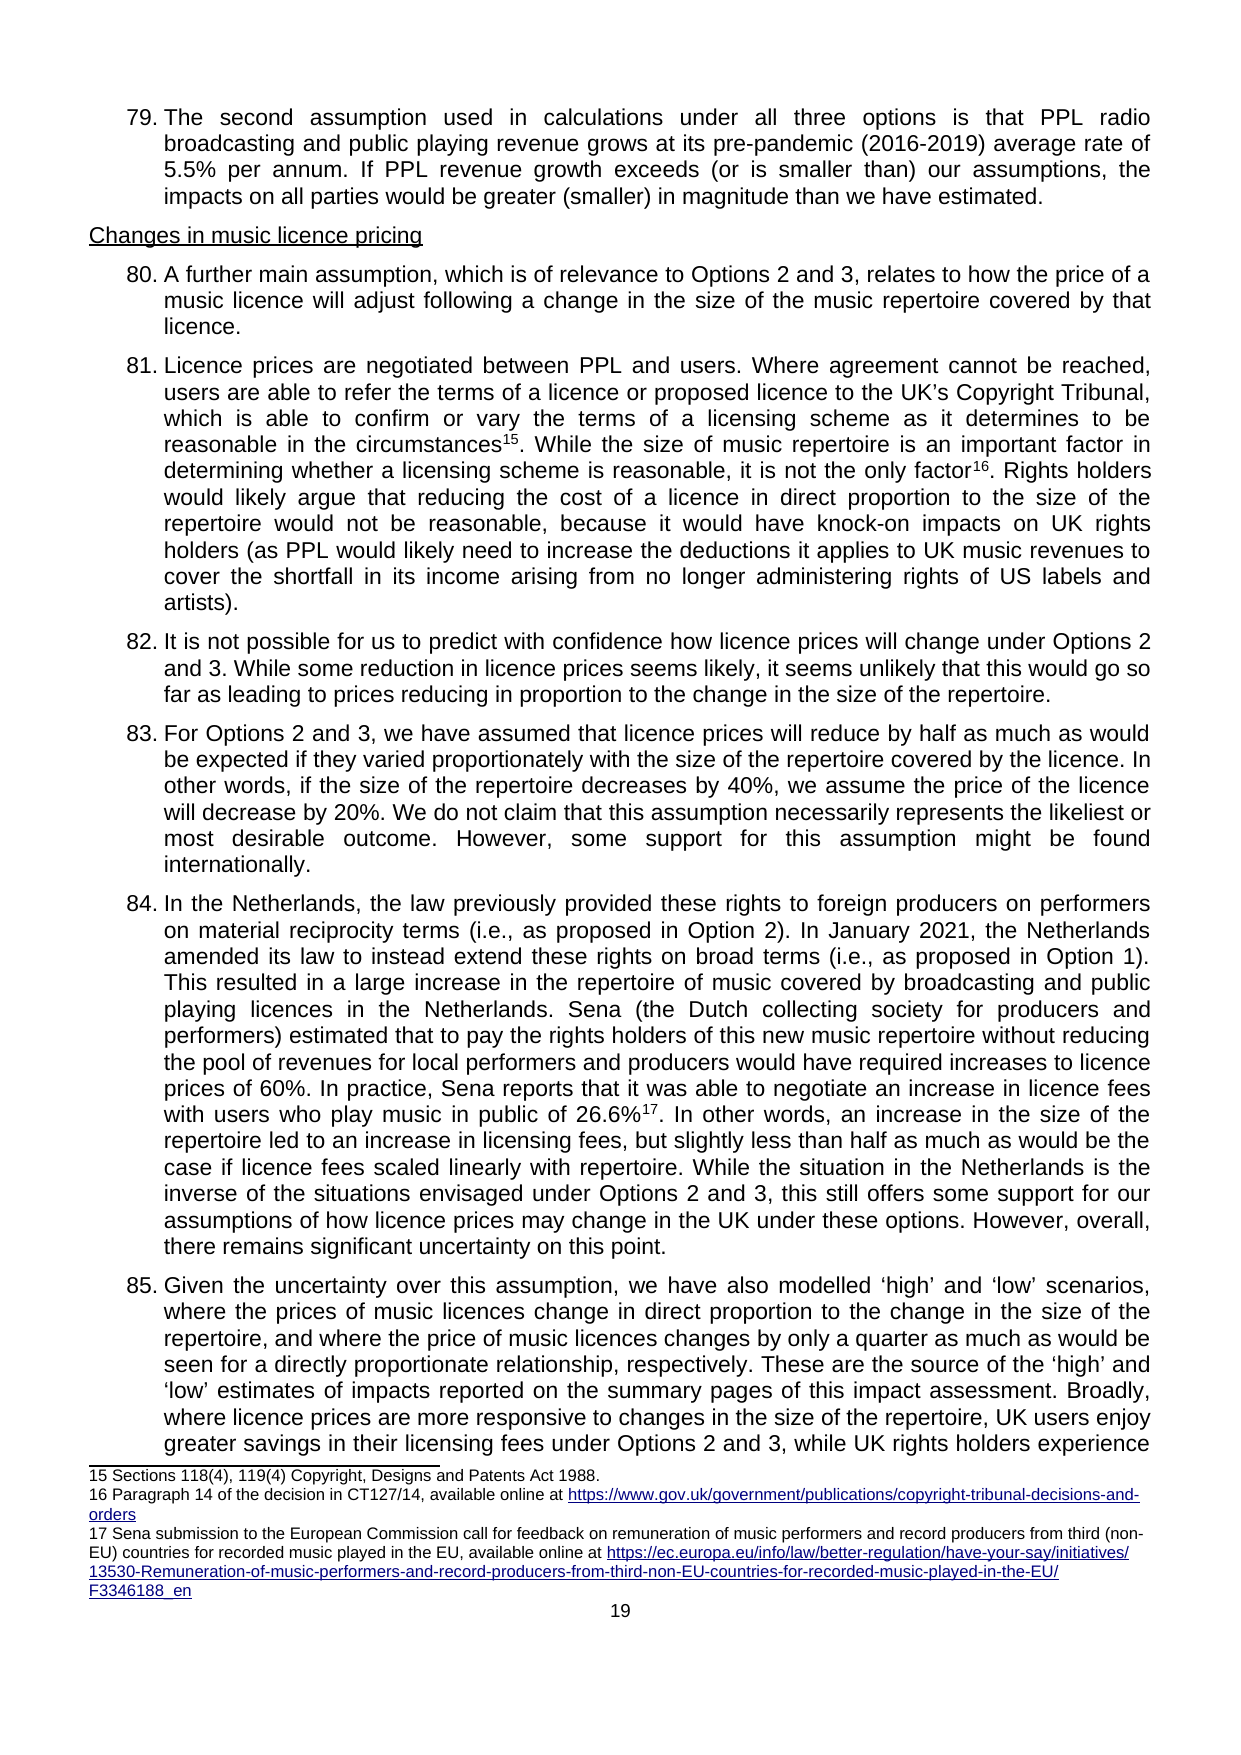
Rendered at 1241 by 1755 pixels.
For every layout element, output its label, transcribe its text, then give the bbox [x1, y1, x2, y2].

list Given the uncertainty over this assumption, we have also modelled ‘high’ and ‘low’ scenarios, where the prices of music licences change in direct proportion to the change in the size of the repertoire, and where the price of music licences changes by only a quarter as much as would be seen for a directly proportionate relationship, respectively. These are the source of the ‘high’ and ‘low’ estimates of impacts reported on the summary pages of this impact assessment. Broadly, where licence prices are more responsive to changes in the size of the repertoire, UK users enjoy greater savings in their licensing fees under Options 2 and 3, while UK rights holders experience [126, 1272, 1152, 1456]
list The second assumption used in calculations under all three options is that PPL radio broadcasting and public playing revenue grows at its pre-pandemic (2016-2019) average rate of 5.5% per annum. If PPL revenue growth exceeds (or is smaller than) our assumptions, the impacts on all parties would be greater (smaller) in magnitude than we have estimated. [126, 104, 1152, 209]
list Sena submission to the European Commission call for feedback on remuneration of music performers and record producers from third (non-EU) countries for recorded music played in the EU, available online at https://ec.europa.eu/info/law/better-regulation/have-your-say/initiatives/13530-Remuneration-of-music-performers-and-record-producers-from-third-non-EU-countries-for-recorded-music-played-in-the-EU/F3346188_en [89, 1523, 1152, 1600]
text Changes in music licence pricing [89, 222, 1152, 248]
list It is not possible for us to predict with confidence how licence prices will change under Options 2 and 3. While some reduction in licence prices seems likely, it seems unlikely that this would go so far as leading to prices reducing in proportion to the change in the size of the repertoire. [126, 628, 1152, 707]
list Licence prices are negotiated between PPL and users. Where agreement cannot be reached, users are able to refer the terms of a licence or proposed licence to the UK’s Copyright Tribunal, which is able to confirm or vary the terms of a licensing scheme as it determines to be reasonable in the circumstances. While the size of music repertoire is an important factor in determining whether a licensing scheme is reasonable, it is not the only factor. Rights holders would likely argue that reducing the cost of a licence in direct proportion to the size of the repertoire would not be reasonable, because it would have knock-on impacts on UK rights holders (as PPL would likely need to increase the deductions it applies to UK music revenues to cover the shortfall in its income arising from no longer administering rights of US labels and artists). [126, 352, 1152, 616]
list A further main assumption, which is of relevance to Options 2 and 3, relates to how the price of a music licence will adjust following a change in the size of the music repertoire covered by that licence. [126, 261, 1152, 339]
list For Options 2 and 3, we have assumed that licence prices will reduce by half as much as would be expected if they varied proportionately with the size of the repertoire covered by the licence. In other words, if the size of the repertoire decreases by 40%, we assume the price of the licence will decrease by 20%. We do not claim that this assumption necessarily represents the likeliest or most desirable outcome. However, some support for this assumption might be found internationally. [126, 720, 1152, 878]
list Paragraph 14 of the decision in CT127/14, available online at https://www.gov.uk/government/publications/copyright-tribunal-decisions-and-orders [89, 1485, 1152, 1523]
list Sections 118(4), 119(4) Copyright, Designs and Patents Act 1988. [89, 1466, 1152, 1485]
list In the Netherlands, the law previously provided these rights to foreign producers on performers on material reciprocity terms (i.e., as proposed in Option 2). In January 2021, the Netherlands amended its law to instead extend these rights on broad terms (i.e., as proposed in Option 1). This resulted in a large increase in the repertoire of music covered by broadcasting and public playing licences in the Netherlands. Sena (the Dutch collecting society for producers and performers) estimated that to pay the rights holders of this new music repertoire without reducing the pool of revenues for local performers and producers would have required increases to licence prices of 60%. In practice, Sena reports that it was able to negotiate an increase in licence fees with users who play music in public of 26.6%. In other words, an increase in the size of the repertoire led to an increase in licensing fees, but slightly less than half as much as would be the case if licence fees scaled linearly with repertoire. While the situation in the Netherlands is the inverse of the situations envisaged under Options 2 and 3, this still offers some support for our assumptions of how licence prices may change in the UK under these options. However, overall, there remains significant uncertainty on this point. [126, 890, 1152, 1259]
